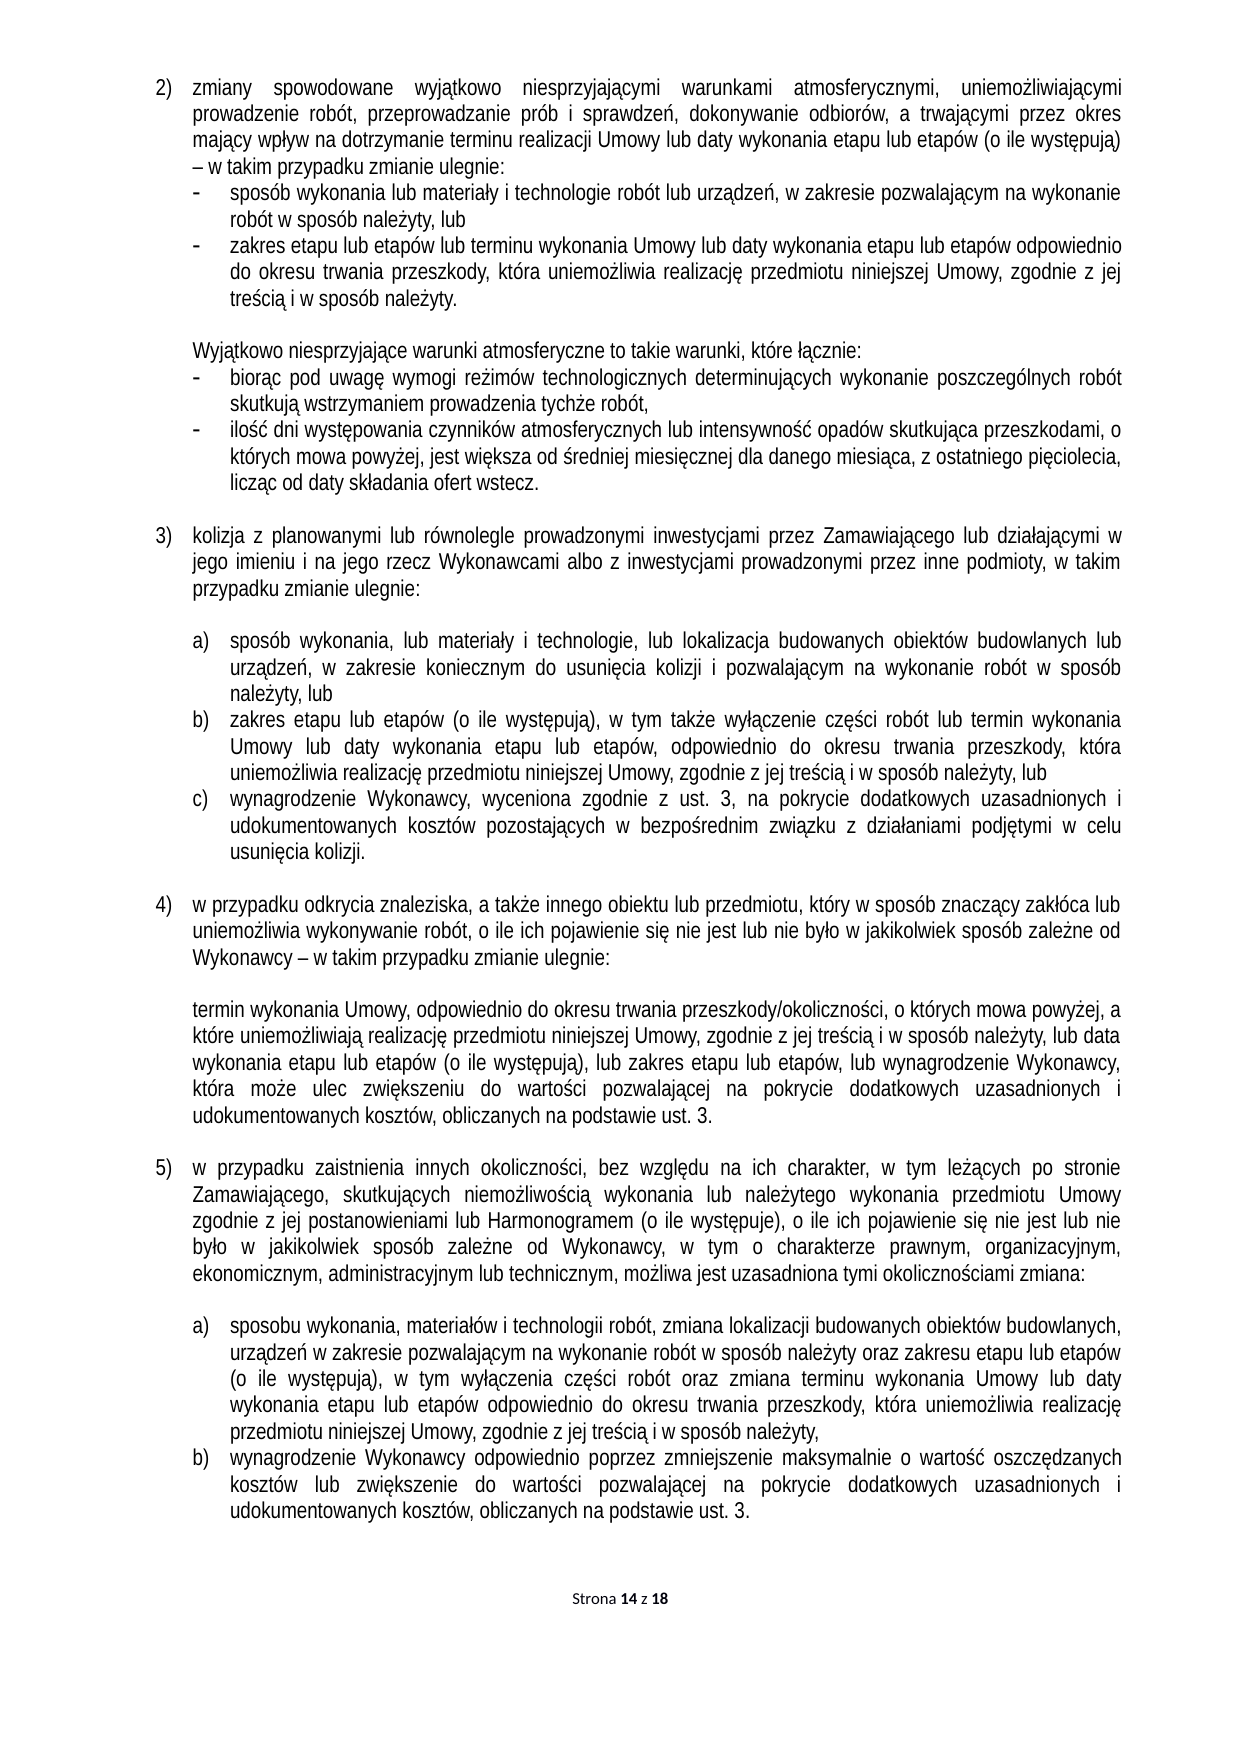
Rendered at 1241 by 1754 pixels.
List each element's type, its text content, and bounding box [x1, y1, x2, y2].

list ilość dni występowania czynników atmosferycznych lub intensywność opadów skutkująca przeszkodami, o których mowa powyżej, jest większa od średniej miesięcznej dla danego miesiąca, z ostatniego pięciolecia, licząc od daty składania ofert wstecz. [192, 416, 1122, 495]
text termin wykonania Umowy, odpowiednio do okresu trwania przeszkody/okoliczności, o których mowa powyżej, a które uniemożliwiają realizację przedmiotu niniejszej Umowy, zgodnie z jej treścią i w sposób należyty, lub data wykonania etapu lub etapów (o ile występują), lub zakres etapu lub etapów, lub wynagrodzenie Wykonawcy, która może ulec zwiększeniu do wartości pozwalającej na pokrycie dodatkowych uzasadnionych i udokumentowanych kosztów, obliczanych na podstawie ust. 3. [192, 996, 1122, 1128]
list w przypadku zaistnienia innych okoliczności, bez względu na ich charakter, w tym leżących po stronie Zamawiającego, skutkujących niemożliwością wykonania lub należytego wykonania przedmiotu Umowy zgodnie z jej postanowieniami lub Harmonogramem (o ile występuje), o ile ich pojawienie się nie jest lub nie było w jakikolwiek sposób zależne od Wykonawcy, w tym o charakterze prawnym, organizacyjnym, ekonomicznym, administracyjnym lub technicznym, możliwa jest uzasadniona tymi okolicznościami zmiana: [155, 1154, 1122, 1286]
list wynagrodzenie Wykonawcy odpowiednio poprzez zmniejszenie maksymalnie o wartość oszczędzanych kosztów lub zwiększenie do wartości pozwalającej na pokrycie dodatkowych uzasadnionych i udokumentowanych kosztów, obliczanych na podstawie ust. 3. [192, 1444, 1122, 1523]
list sposób wykonania lub materiały i technologie robót lub urządzeń, w zakresie pozwalającym na wykonanie robót w sposób należyty, lub [192, 179, 1122, 232]
list zmiany spowodowane wyjątkowo niesprzyjającymi warunkami atmosferycznymi, uniemożliwiającymi prowadzenie robót, przeprowadzanie prób i sprawdzeń, dokonywanie odbiorów, a trwającymi przez okres mający wpływ na dotrzymanie terminu realizacji Umowy lub daty wykonania etapu lub etapów (o ile występują) – w takim przypadku zmianie ulegnie: [155, 74, 1122, 179]
list sposobu wykonania, materiałów i technologii robót, zmiana lokalizacji budowanych obiektów budowlanych, urządzeń w zakresie pozwalającym na wykonanie robót w sposób należyty oraz zakresu etapu lub etapów (o ile występują), w tym wyłączenia części robót oraz zmiana terminu wykonania Umowy lub daty wykonania etapu lub etapów odpowiednio do okresu trwania przeszkody, która uniemożliwia realizację przedmiotu niniejszej Umowy, zgodnie z jej treścią i w sposób należyty, [192, 1312, 1122, 1444]
list zakres etapu lub etapów lub terminu wykonania Umowy lub daty wykonania etapu lub etapów odpowiednio do okresu trwania przeszkody, która uniemożliwia realizację przedmiotu niniejszej Umowy, zgodnie z jej treścią i w sposób należyty. [192, 232, 1122, 311]
list w przypadku odkrycia znaleziska, a także innego obiektu lub przedmiotu, który w sposób znaczący zakłóca lub uniemożliwia wykonywanie robót, o ile ich pojawienie się nie jest lub nie było w jakikolwiek sposób zależne od Wykonawcy – w takim przypadku zmianie ulegnie: [155, 891, 1122, 970]
list zakres etapu lub etapów (o ile występują), w tym także wyłączenie części robót lub termin wykonania Umowy lub daty wykonania etapu lub etapów, odpowiednio do okresu trwania przeszkody, która uniemożliwia realizację przedmiotu niniejszej Umowy, zgodnie z jej treścią i w sposób należyty, lub [192, 706, 1122, 785]
text Wyjątkowo niesprzyjające warunki atmosferyczne to takie warunki, które łącznie: [192, 337, 1122, 364]
list kolizja z planowanymi lub równolegle prowadzonymi inwestycjami przez Zamawiającego lub działającymi w jego imieniu i na jego rzecz Wykonawcami albo z inwestycjami prowadzonymi przez inne podmioty, w takim przypadku zmianie ulegnie: [155, 522, 1122, 601]
list sposób wykonania, lub materiały i technologie, lub lokalizacja budowanych obiektów budowlanych lub urządzeń, w zakresie koniecznym do usunięcia kolizji i pozwalającym na wykonanie robót w sposób należyty, lub [192, 627, 1122, 706]
list wynagrodzenie Wykonawcy, wyceniona zgodnie z ust. 3, na pokrycie dodatkowych uzasadnionych i udokumentowanych kosztów pozostających w bezpośrednim związku z działaniami podjętymi w celu usunięcia kolizji. [192, 785, 1122, 864]
list biorąc pod uwagę wymogi reżimów technologicznych determinujących wykonanie poszczególnych robót skutkują wstrzymaniem prowadzenia tychże robót, [192, 364, 1122, 416]
